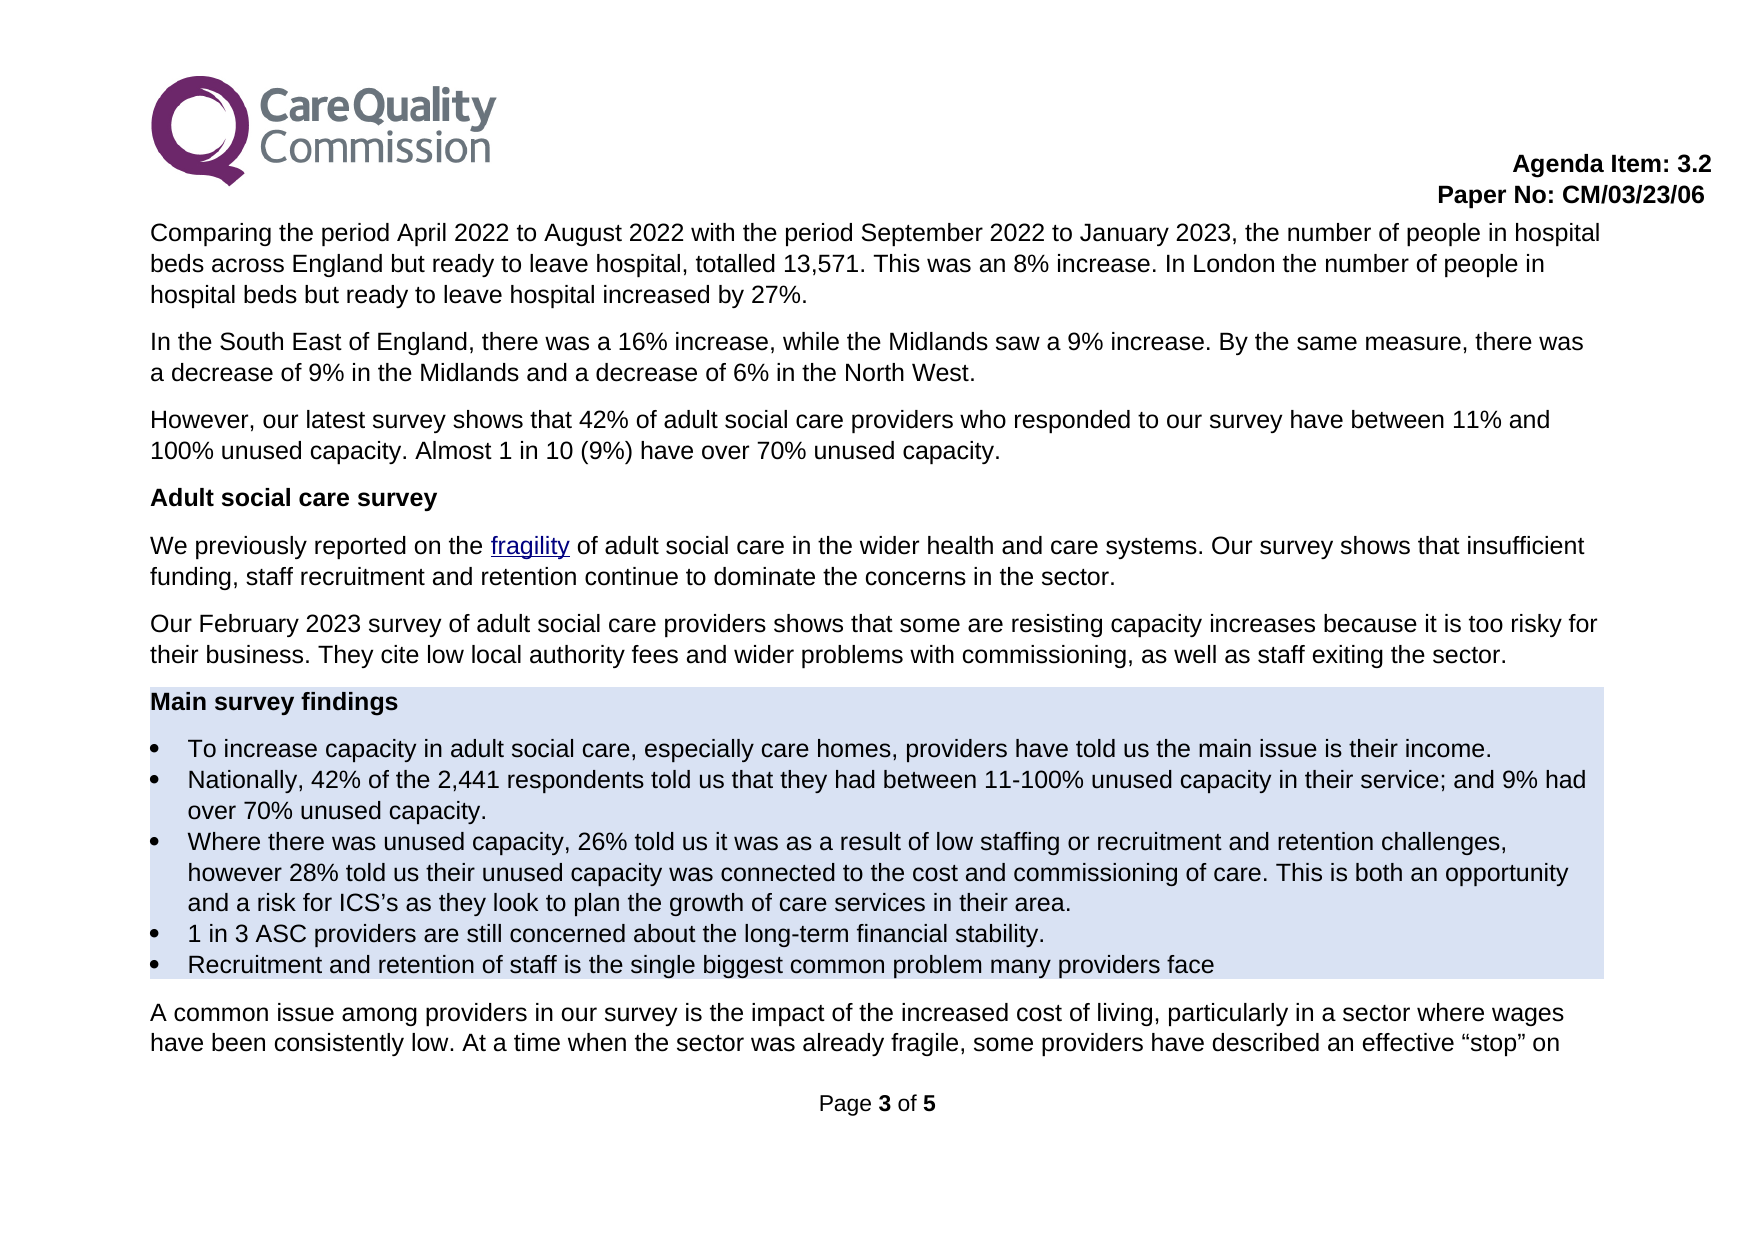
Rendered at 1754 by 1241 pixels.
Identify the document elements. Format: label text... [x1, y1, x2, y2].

text Main survey findings [150, 687, 1604, 716]
list 1 in 3 ASC providers are still concerned about the long-term financial stability. [150, 919, 1604, 948]
text In the South East of England, there was a 16% increase, while the Midlands saw a 9% increase. By the same measure, there was a decrease of 9% in the Midlands and a decrease of 6% in the North West. [150, 327, 1604, 387]
list To increase capacity in adult social care, especially care homes, providers have told us the main issue is their income. [150, 734, 1604, 763]
text Comparing the period April 2022 to August 2022 with the period September 2022 to January 2023, the number of people in hospital beds across England but ready to leave hospital, totalled 13,571. This was an 8% increase. In London the number of people in hospital beds but ready to leave hospital increased by 27%. [150, 218, 1604, 308]
text A common issue among providers in our survey is the impact of the increased cost of living, particularly in a sector where wages have been consistently low. At a time when the sector was already fragile, some providers have described an effective “stop” on [150, 997, 1604, 1057]
text However, our latest survey shows that 42% of adult social care providers who responded to our survey have between 11% and 100% unused capacity. Almost 1 in 10 (9%) have over 70% unused capacity. [150, 405, 1604, 465]
list Nationally, 42% of the 2,441 respondents told us that they had between 11-100% unused capacity in their service; and 9% had over 70% unused capacity. [150, 765, 1604, 825]
text We previously reported on the fragility of adult social care in the wider health and care systems. Our survey shows that insufficient funding, staff recruitment and retention continue to dominate the concerns in the sector. [150, 531, 1604, 590]
list Recruitment and retention of staff is the single biggest common problem many providers face [150, 950, 1604, 979]
list Where there was unused capacity, 26% told us it was as a result of low staffing or recruitment and retention challenges, however 28% told us their unused capacity was connected to the cost and commissioning of care. This is both an opportunity and a risk for ICS’s as they look to plan the growth of care services in their area. [150, 827, 1604, 917]
text Our February 2023 survey of adult social care providers shows that some are resisting capacity increases because it is too risky for their business. They cite low local authority fees and wider problems with commissioning, as well as staff exiting the sector. [150, 609, 1604, 668]
text Adult social care survey [150, 483, 1604, 512]
